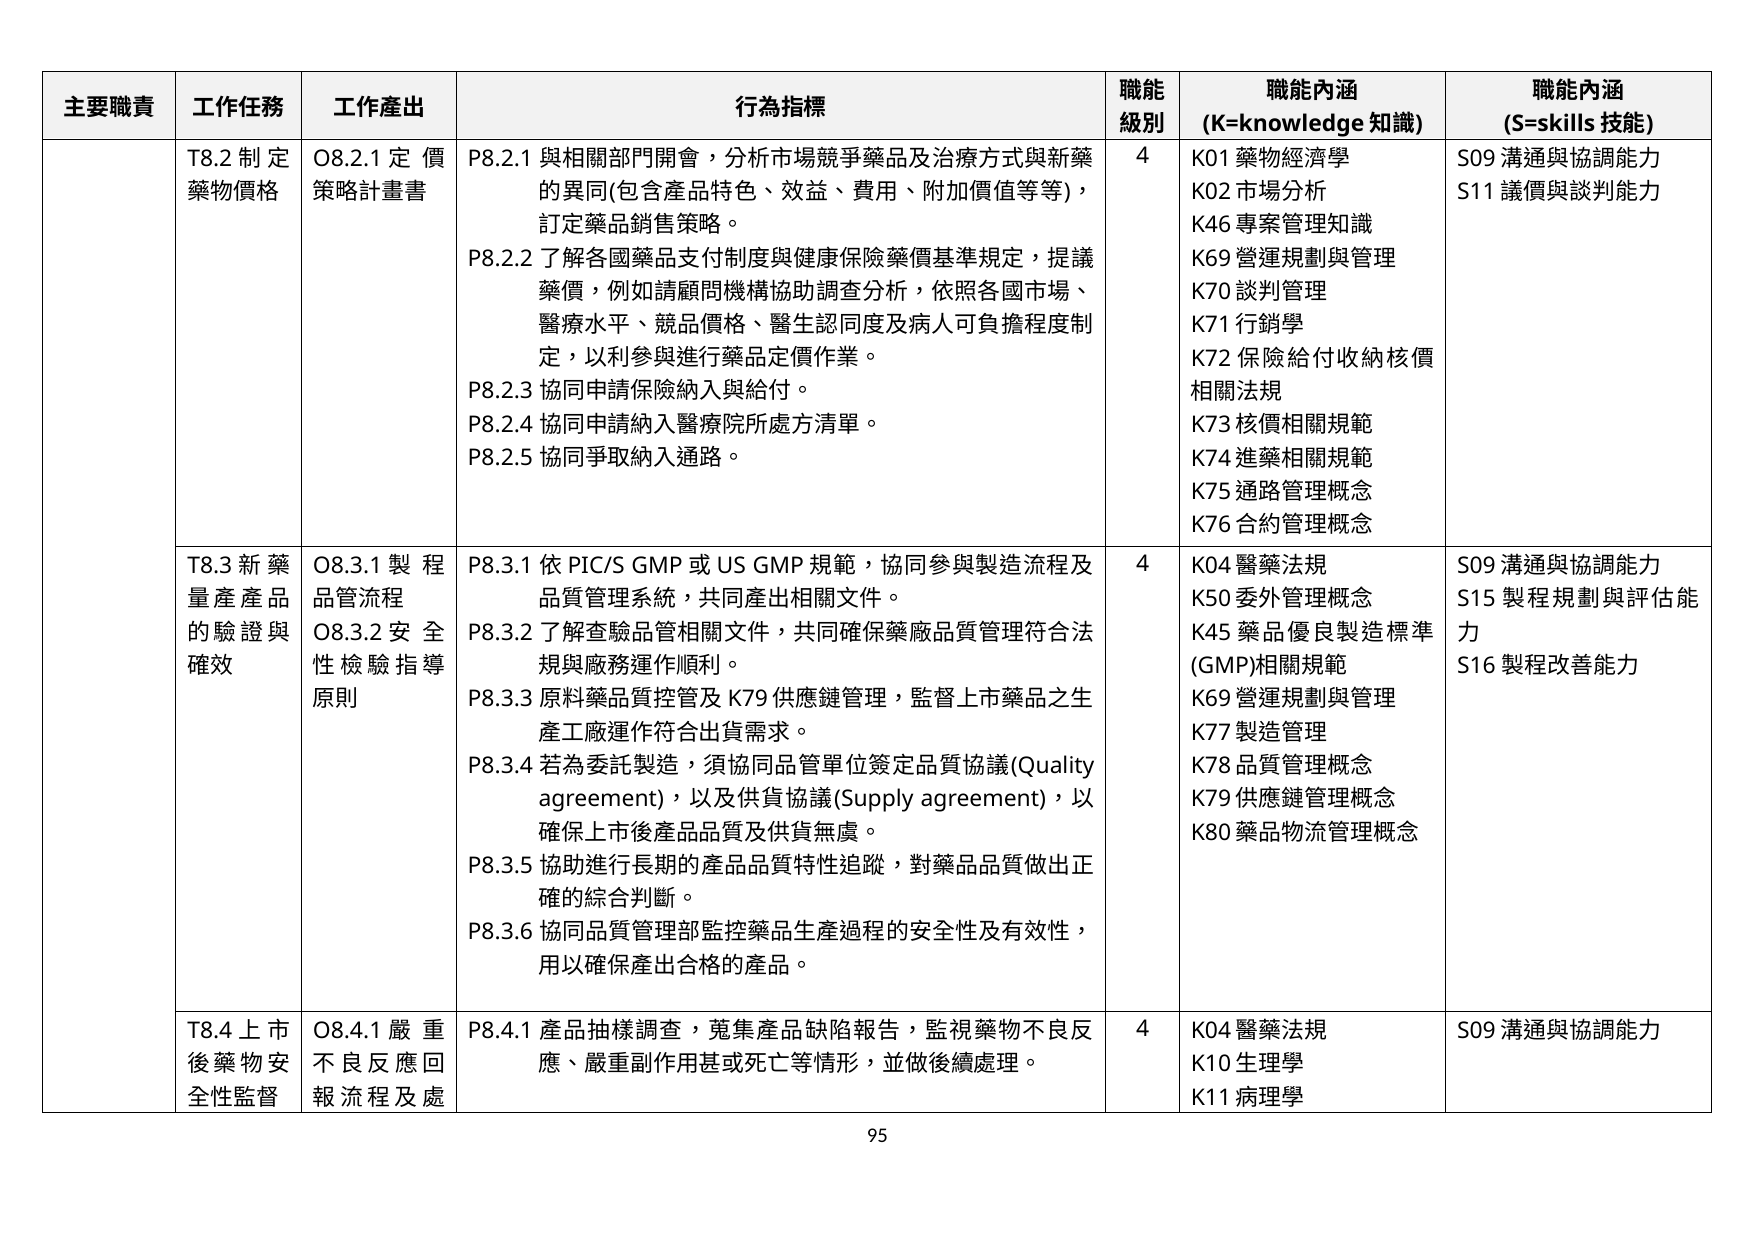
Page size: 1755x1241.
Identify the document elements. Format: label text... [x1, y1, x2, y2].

table_header 工作產出 [302, 72, 456, 138]
table_cell 制定藥物價格 [176, 140, 301, 546]
table_header 主要職責 [43, 72, 175, 138]
table_cell S09溝通與協調能力 S15製程規劃與評估能力 S16 製程改善能力 [1446, 547, 1711, 1011]
table_header 工作任務 [176, 72, 301, 138]
table_header 行為指標 [457, 72, 1105, 138]
table_cell 新藥量產產品的驗證與確效 [176, 547, 301, 1011]
table_cell K01藥物經濟學 K02市場分析 K46專案管理知識 K69營運規劃與管理 K70談判管理 K71行銷學 K72保險給付收納核價相關法規 K73核價相關規範 K74進藥相關規範 K75通路管理概念 K76合約管理概念 [1180, 140, 1445, 546]
table_cell [43, 140, 175, 1112]
table_cell 嚴重不良反應回報流程及處理規則 [302, 1012, 456, 1112]
table_header 職能級別 [1106, 72, 1179, 138]
table_header 職能內涵 (K=knowledge知識) [1180, 72, 1445, 138]
table_cell K04醫藥法規 K10生理學 K11病理學 [1180, 1012, 1445, 1112]
table_cell 製程品管流程 安全性檢驗指導原則 [302, 547, 456, 1011]
table_cell 4 [1106, 140, 1179, 546]
table_cell K04醫藥法規 K50委外管理概念 K45藥品優良製造標準(GMP)相關規範 K69營運規劃與管理 K77製造管理 K78品質管理概念 K79供應鏈管理概念 K80藥品物流管理概念 [1180, 547, 1445, 1011]
table_cell 依PIC/S GMP或US GMP規範，協同參與製造流程及品質管理系統，共同產出相關文件。 了解查驗品管相關文件，共同確保藥廠品質管理符合法規與廠務運作順利。 原料藥品質控管及K79供應鏈管理，監督上市藥品之生產工廠運作符合出貨需求。 若為委託製造，須協同品管單位簽定品質協議(Quality agreement)，以及供貨協議(Supply agreement)，以確保上市後產品品質及供貨無虞。 協助進行長期的產品品質特性追蹤，對藥品品質做出正確的綜合判斷。 協同品質管理部監控藥品生產過程的安全性及有效性，用以確保產出合格的產品。 [457, 547, 1105, 1011]
table_cell 4 [1106, 547, 1179, 1011]
table_cell S09溝通與協調能力 S11議價與談判能力 [1446, 140, 1711, 546]
table_cell 定價策略計畫書 [302, 140, 456, 546]
table_cell 產品抽樣調查，蒐集產品缺陷報告，監視藥物不良反應、嚴重副作用甚或死亡等情形，並做後續處理。 [457, 1012, 1105, 1112]
table_cell S09溝通與協調能力 [1446, 1012, 1711, 1112]
table_cell 4 [1106, 1012, 1179, 1112]
table_cell 上市後藥物安全性監督 [176, 1012, 301, 1112]
table_header 職能內涵 (S=skills技能) [1446, 72, 1711, 138]
table_cell 與相關部門開會，分析市場競爭藥品及治療方式與新藥的異同(包含產品特色、效益、費用、附加價值等等)，訂定藥品銷售策略。 了解各國藥品支付制度與健康保險藥價基準規定，提議藥價，例如請顧問機構協助調查分析，依照各國市場、醫療水平、競品價格、醫生認同度及病人可負擔程度制定，以利參與進行藥品定價作業。 協同申請保險納入與給付。 協同申請納入醫療院所處方清單。 協同爭取納入通路。 [457, 140, 1105, 546]
